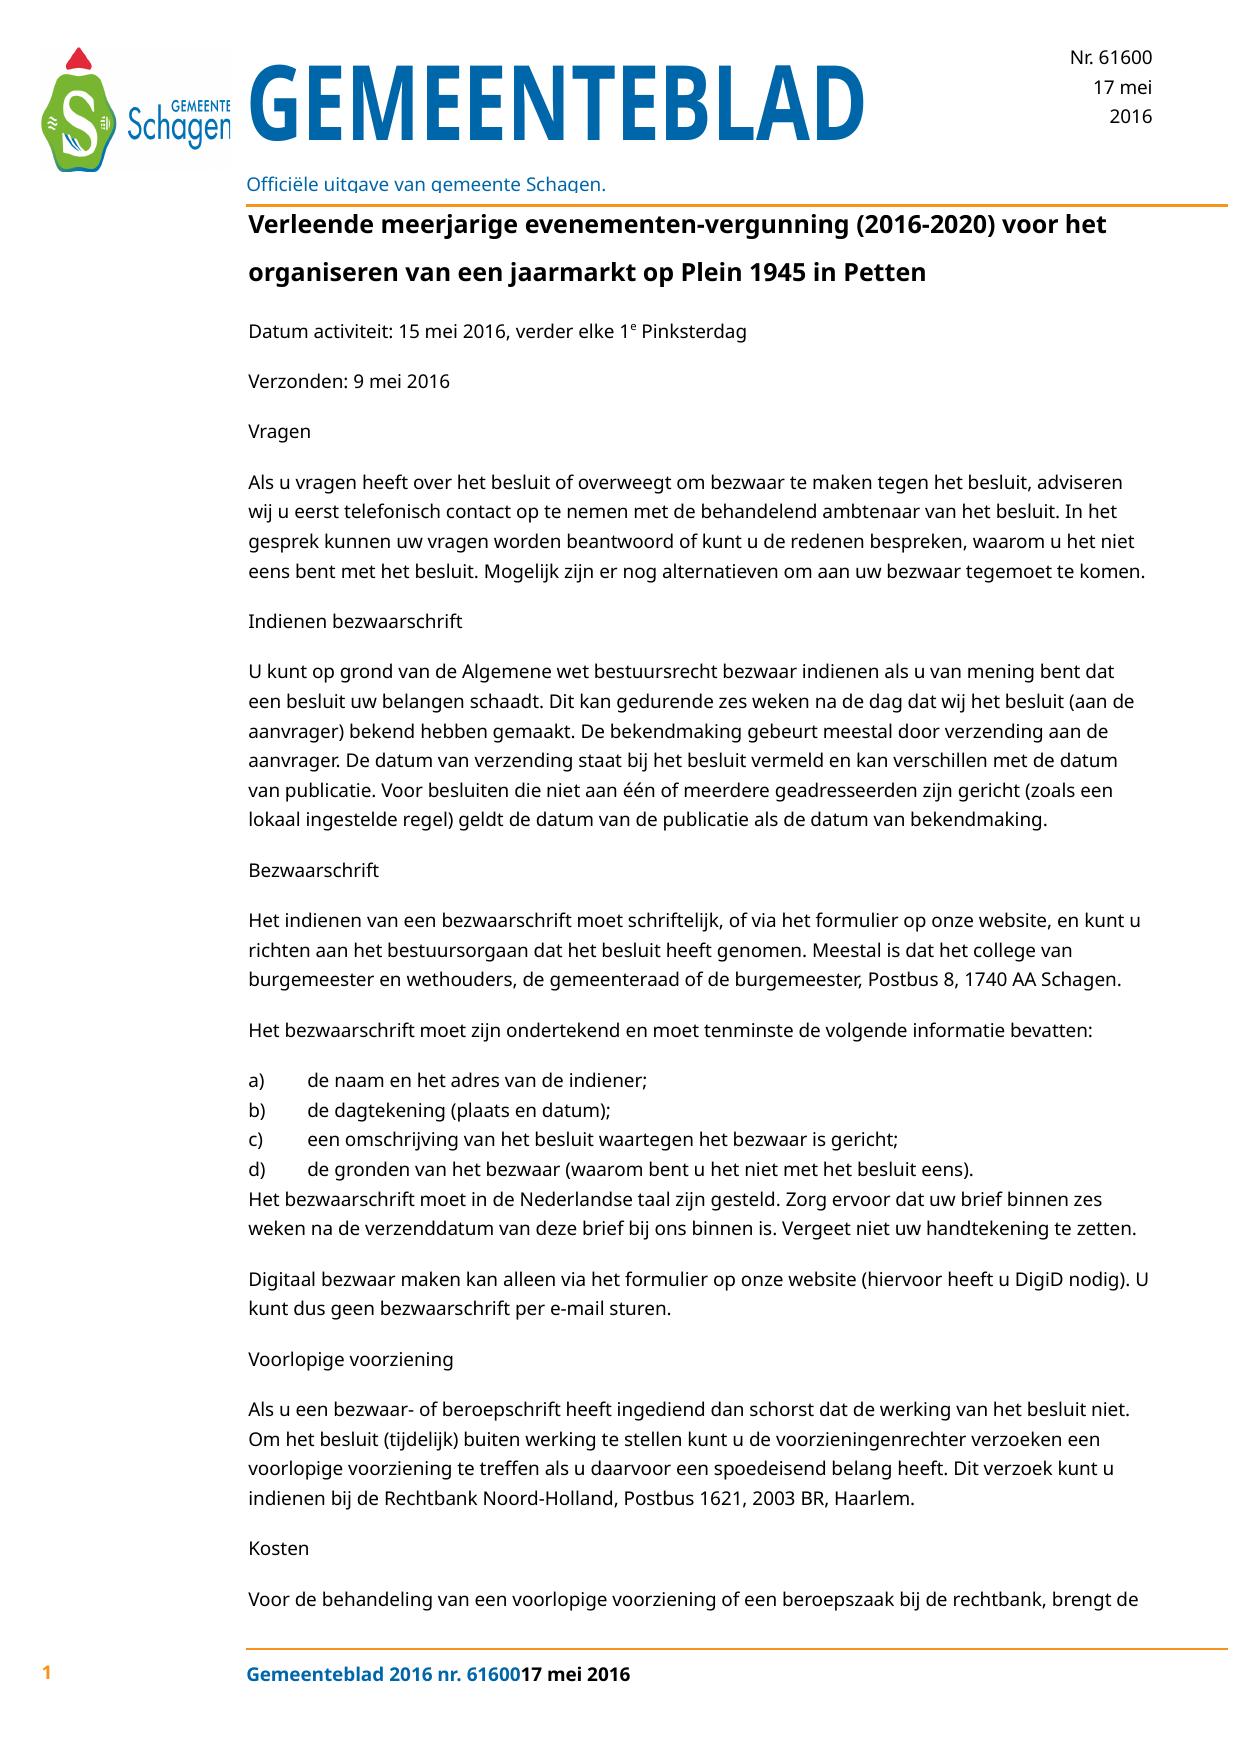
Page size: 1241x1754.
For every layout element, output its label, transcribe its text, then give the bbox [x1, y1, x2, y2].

text Het bezwaarschrift moet in de Nederlandse taal zijn gesteld. Zorg ervoor dat uw brief binnen zes weken na de verzenddatum van deze brief bij ons binnen is. Vergeet niet uw handtekening te zetten. [248, 1186, 1152, 1241]
text Kosten [248, 1535, 1152, 1561]
text Het indienen van een bezwaarschrift moet schriftelijk, of via het formulier op onze website, en kunt u richten aan het bestuursorgaan dat het besluit heeft genomen. Meestal is dat het college van burgemeester en wethouders, de gemeenteraad of de burgemeester, Postbus 8, 1740 AA Schagen. [248, 907, 1152, 992]
list de gronden van het bezwaar (waarom bent u het niet met het besluit eens). [248, 1156, 1152, 1182]
text U kunt op grond van de Algemene wet bestuursrecht bezwaar indienen als u van mening bent dat een besluit uw belangen schaadt. Dit kan gedurende zes weken na de dag dat wij het besluit (aan de aanvrager) bekend hebben gemaakt. De bekendmaking gebeurt meestal door verzending aan de aanvrager. De datum van verzending staat bij het besluit vermeld en kan verschillen met de datum van publicatie. Voor besluiten die niet aan één of meerdere geadresseerden zijn gericht (zoals een lokaal ingestelde regel) geldt de datum van de publicatie als de datum van bekendmaking. [248, 659, 1152, 832]
text Verleende meerjarige evenementen-vergunning (2016-2020) voor het organiseren van een jaarmarkt op Plein 1945 in Petten [248, 207, 1152, 288]
text Vragen [248, 419, 1152, 444]
text Indienen bezwaarschrift [248, 608, 1152, 634]
text Als u een bezwaar- of beroepschrift heeft ingediend dan schorst dat de werking van het besluit niet. Om het besluit (tijdelijk) buiten werking te stellen kunt u de voorzieningenrechter verzoeken een voorlopige voorziening te treffen als u daarvoor een spoedeisend belang heeft. Dit verzoek kunt u indienen bij de Rechtbank Noord-Holland, Postbus 1621, 2003 BR, Haarlem. [248, 1396, 1152, 1511]
list de naam en het adres van de indiener; [248, 1067, 1152, 1093]
text Verzonden: 9 mei 2016 [248, 368, 1152, 394]
text Datum activiteit: 15 mei 2016, verder elke 1e Pinksterdag [248, 318, 1152, 344]
text Bezwaarschrift [248, 857, 1152, 883]
text Voor de behandeling van een voorlopige voorziening of een beroepszaak bij de rechtbank, brengt de [248, 1586, 1152, 1612]
picture [41, 47, 231, 172]
text Als u vragen heeft over het besluit of overweegt om bezwaar te maken tegen het besluit, adviseren wij u eerst telefonisch contact op te nemen met de behandelend ambtenaar van het besluit. In het gesprek kunnen uw vragen worden beantwoord of kunt u de redenen bespreken, waarom u het niet eens bent met het besluit. Mogelijk zijn er nog alternatieven om aan uw bezwaar tegemoet te komen. [248, 469, 1152, 584]
text Het bezwaarschrift moet zijn ondertekend en moet tenminste de volgende informatie bevatten: [248, 1017, 1152, 1043]
list de dagtekening (plaats en datum); [248, 1097, 1152, 1123]
text Voorlopige voorziening [248, 1346, 1152, 1372]
list een omschrijving van het besluit waartegen het bezwaar is gericht; [248, 1127, 1152, 1152]
text Digitaal bezwaar maken kan alleen via het formulier op onze website (hiervoor heeft u DigiD nodig). U kunt dus geen bezwaarschrift per e-mail sturen. [248, 1266, 1152, 1321]
